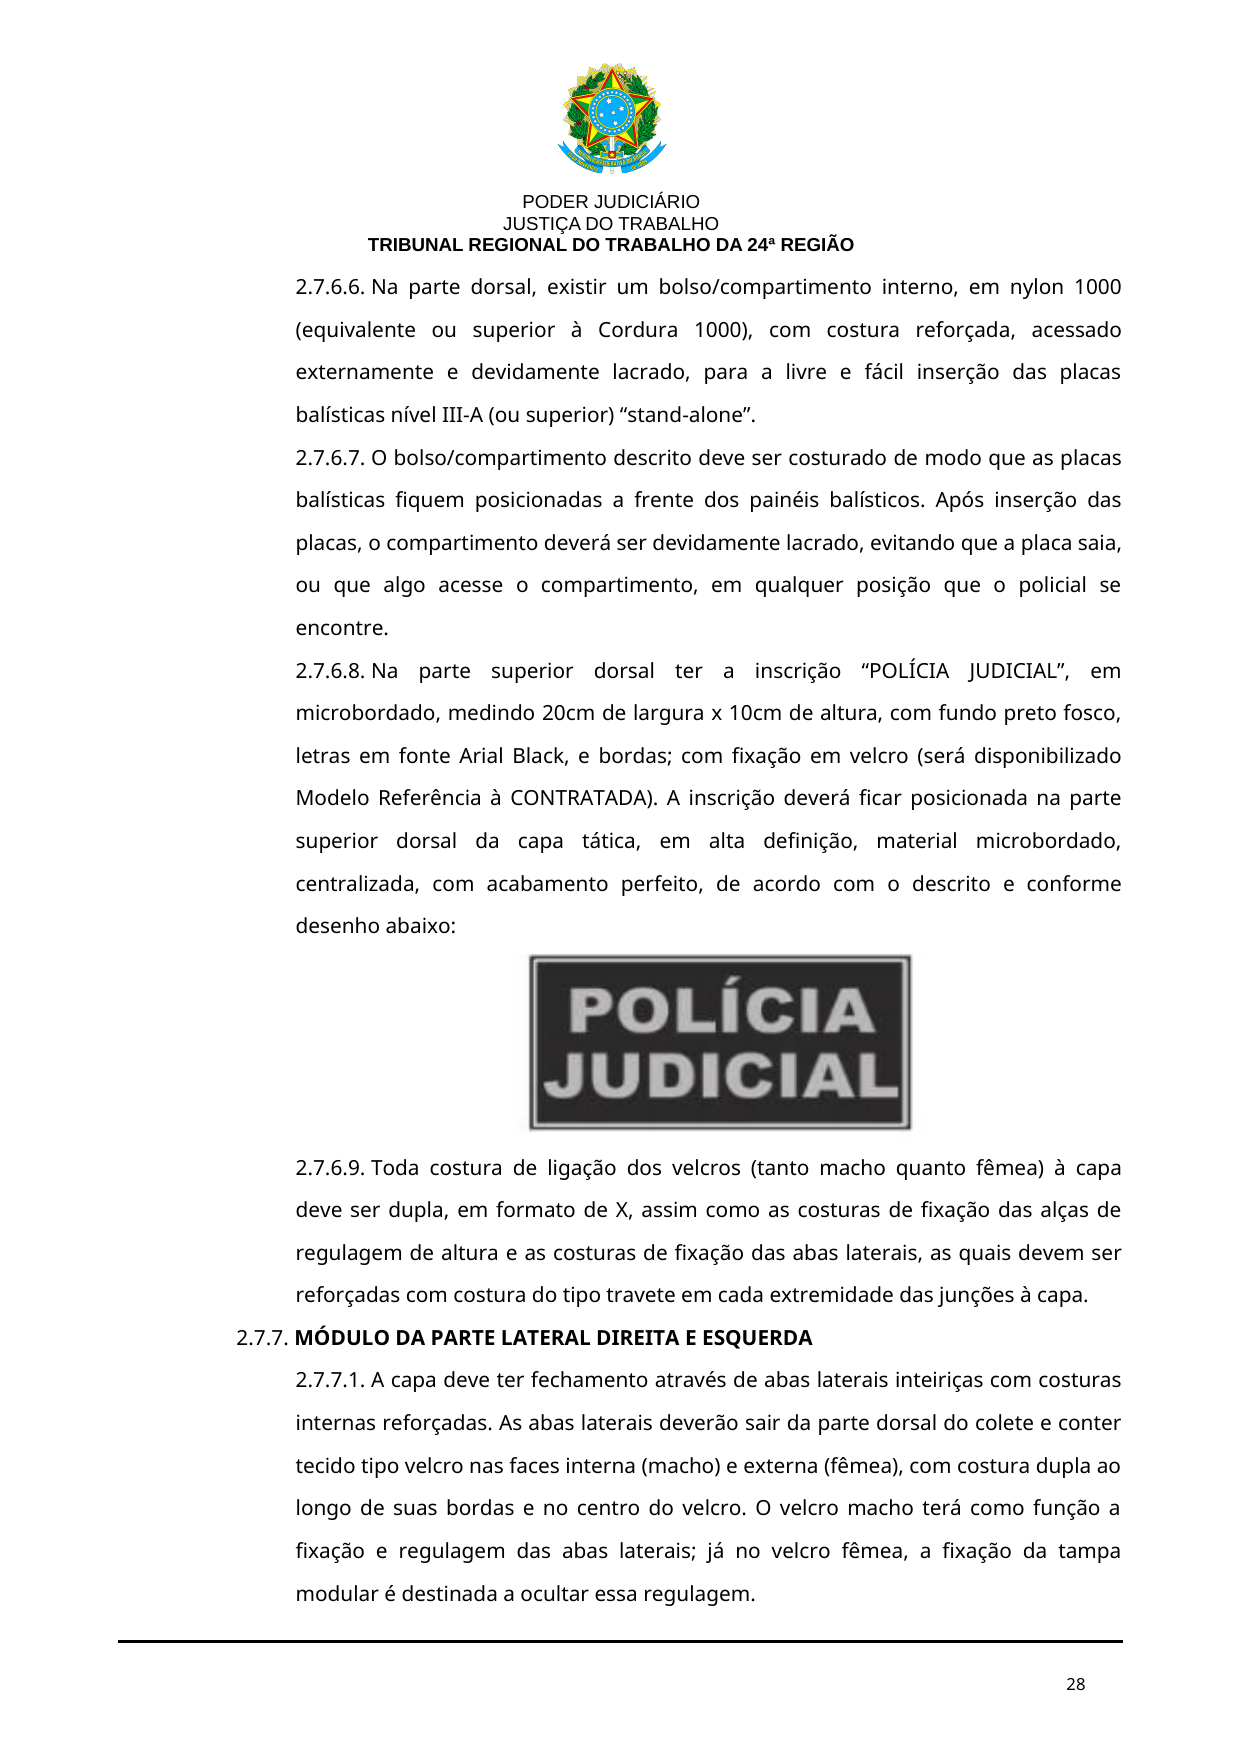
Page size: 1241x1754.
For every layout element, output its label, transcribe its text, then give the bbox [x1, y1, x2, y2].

list A capa deve ter fechamento através de abas laterais inteiriças com costuras internas reforçadas. As abas laterais deverão sair da parte dorsal do colete e conter tecido tipo velcro nas faces interna (macho) e externa (fêmea), com costura dupla ao longo de suas bordas e no centro do velcro. O velcro macho terá como função a fixação e regulagem das abas laterais; já no velcro fêmea, a fixação da tampa modular é destinada a ocultar essa regulagem. [295, 1366, 1123, 1607]
list MÓDULO DA PARTE LATERAL DIREITA E ESQUERDA [236, 1323, 1123, 1351]
list O bolso/compartimento descrito deve ser costurado de modo que as placas balísticas fiquem posicionadas a frente dos painéis balísticos. Após inserção das placas, o compartimento deverá ser devidamente lacrado, evitando que a placa saia, ou que algo acesse o compartimento, em qualquer posição que o policial se encontre. [295, 443, 1123, 642]
list Na parte dorsal, existir um bolso/compartimento interno, em nylon 1000 (equivalente ou superior à Cordura 1000), com costura reforçada, acessado externamente e devidamente lacrado, para a livre e fácil inserção das placas balísticas nível III-A (ou superior) “stand-alone”. [295, 272, 1123, 428]
list Toda costura de ligação dos velcros (tanto macho quanto fêmea) à capa deve ser dupla, em formato de X, assim como as costuras de fixação das alças de regulagem de altura e as costuras de fixação das abas laterais, as quais devem ser reforçadas com costura do tipo travete em cada extremidade das junções à capa. [295, 1153, 1123, 1309]
list Na parte superior dorsal ter a inscrição “POLÍCIA JUDICIAL”, em microbordado, medindo 20cm de largura x 10cm de altura, com fundo preto fosco, letras em fonte Arial Black, e bordas; com fixação em velcro (será disponibilizado Modelo Referência à CONTRATADA). A inscrição deverá ficar posicionada na parte superior dorsal da capa tática, em alta definição, material microbordado, centralizada, com acabamento perfeito, de acordo com o descrito e conforme desenho abaixo: [295, 656, 1123, 940]
